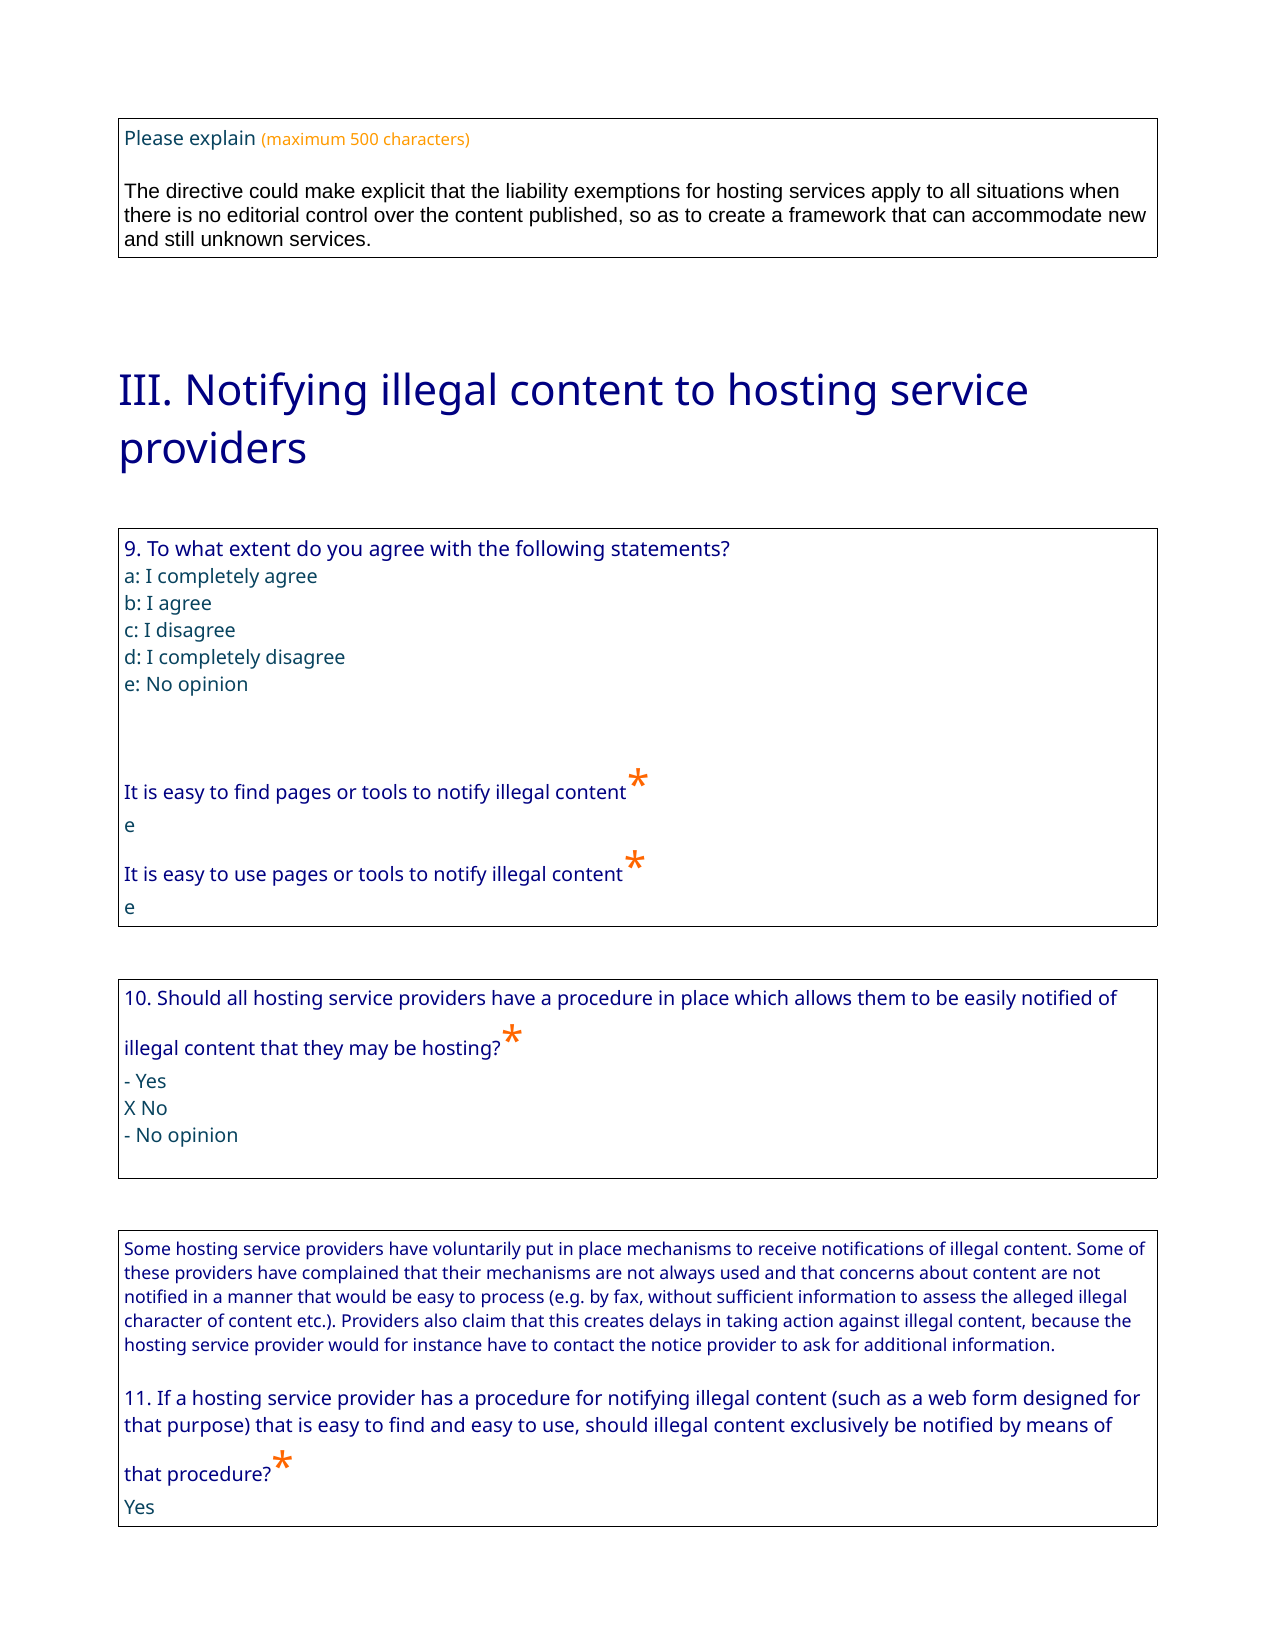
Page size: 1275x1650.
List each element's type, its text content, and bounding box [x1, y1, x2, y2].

text providers [118, 417, 1157, 476]
table_header Some hosting service providers have voluntarily put in place mechanisms to receive notifications of illegal content. Some of these providers have complained that their mechanisms are not always used and that concerns about content are not notified in a manner that would be easy to process (e.g. by fax, without sufficient information to assess the alleged illegal character of content etc.). Providers also claim that this creates delays in taking action against illegal content, because the hosting service provider would for instance have to contact the notice provider to ask for additional information. 11. If a hosting service provider has a procedure for notifying illegal content (such as a web form designed for that purpose) that is easy to find and easy to use, should illegal content exclusively be notified by means of that procedure?* Yes [119, 1231, 1157, 1526]
text III. Notifying illegal content to hosting service [118, 359, 1157, 417]
table_header 8. In your opinion, what activities should be considered as 'hosting'?* X Social networks X Blogs and interactive dictionaries X Video-sharing sites X Cloud based services X E-commerce platforms - Search engines X Cyberlockers - Other - None of the above No opinion Please explain (maximum 500 characters) The directive could make explicit that the liability exemptions for hosting services apply to all situations when there is no editorial control over the content published, so as to create a framework that can accommodate new and still unknown services. [119, 119, 1157, 257]
table_header 9. To what extent do you agree with the following statements? a: I completely agree b: I agree c: I disagree d: I completely disagree e: No opinion It is easy to find pages or tools to notify illegal content* e It is easy to use pages or tools to notify illegal content* e [119, 529, 1157, 926]
table_header 10. Should all hosting service providers have a procedure in place which allows them to be easily notified of illegal content that they may be hosting?* - Yes X No - No opinion [119, 980, 1157, 1178]
